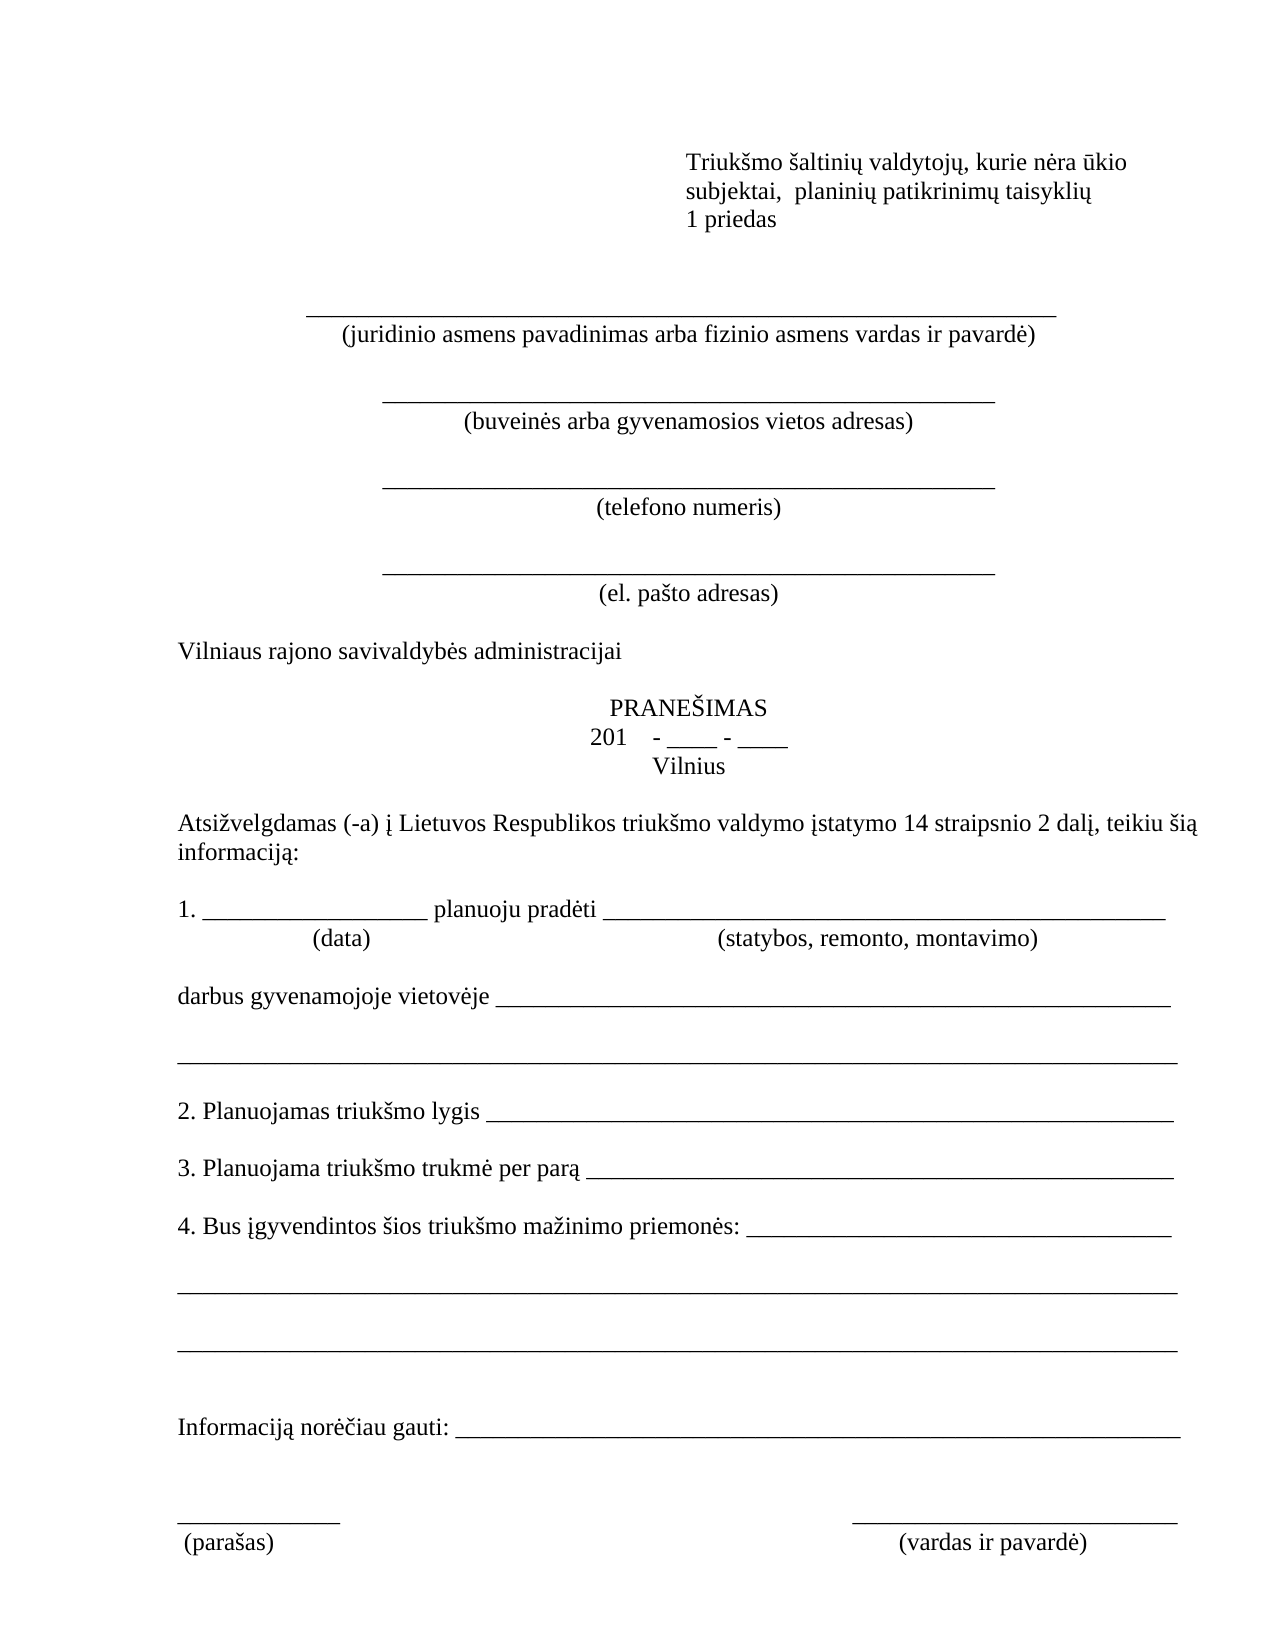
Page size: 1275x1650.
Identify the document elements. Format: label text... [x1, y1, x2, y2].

text Atsižvelgdamas (-a) į Lietuvos Respublikos triukšmo valdymo įstatymo 14 straipsnio 2 dalį, teikiu šią informaciją: [177, 808, 1200, 866]
text PRANEŠIMAS [177, 693, 1200, 722]
text Triukšmo šaltinių valdytojų, kurie nėra ūkio subjektai, planinių patikrinimų taisyklių [686, 147, 1200, 204]
text 1 priedas [582, 204, 1200, 233]
text Vilnius [177, 751, 1200, 779]
text ________________________________________________________________________________ [177, 1038, 1200, 1067]
text 4. Bus įgyvendintos šios triukšmo mažinimo priemonės: __________________________________ [177, 1211, 1200, 1239]
text 1. __________________ planuoju pradėti _____________________________________________ [177, 894, 1200, 923]
text darbus gyvenamojoje vietovėje ______________________________________________________ [177, 981, 1200, 1009]
text _________________________________________________ [177, 463, 1200, 492]
text 201 - ____ - ____ [177, 722, 1200, 751]
text Vilniaus rajono savivaldybės administracijai [177, 636, 1200, 664]
text ____________________________________________________________ [162, 291, 1200, 319]
text (data) (statybos, remonto, montavimo) [177, 923, 1200, 952]
text _____________ __________________________ [177, 1498, 1200, 1527]
text (buveinės arba gyvenamosios vietos adresas) [177, 406, 1200, 434]
text (juridinio asmens pavadinimas arba fizinio asmens vardas ir pavardė) [177, 319, 1200, 348]
text (el. pašto adresas) [177, 578, 1200, 607]
text ________________________________________________________________________________ [177, 1326, 1200, 1354]
text Informaciją norėčiau gauti: __________________________________________________________ [177, 1412, 1200, 1441]
text 2. Planuojamas triukšmo lygis _______________________________________________________ [177, 1096, 1200, 1124]
text _________________________________________________ [177, 549, 1200, 578]
text (telefono numeris) [177, 492, 1200, 521]
text _________________________________________________ [177, 377, 1200, 406]
text 3. Planuojama triukšmo trukmė per parą _______________________________________________ [177, 1153, 1200, 1182]
text (parašas) (vardas ir pavardė) [177, 1527, 1200, 1556]
text ________________________________________________________________________________ [177, 1268, 1200, 1297]
